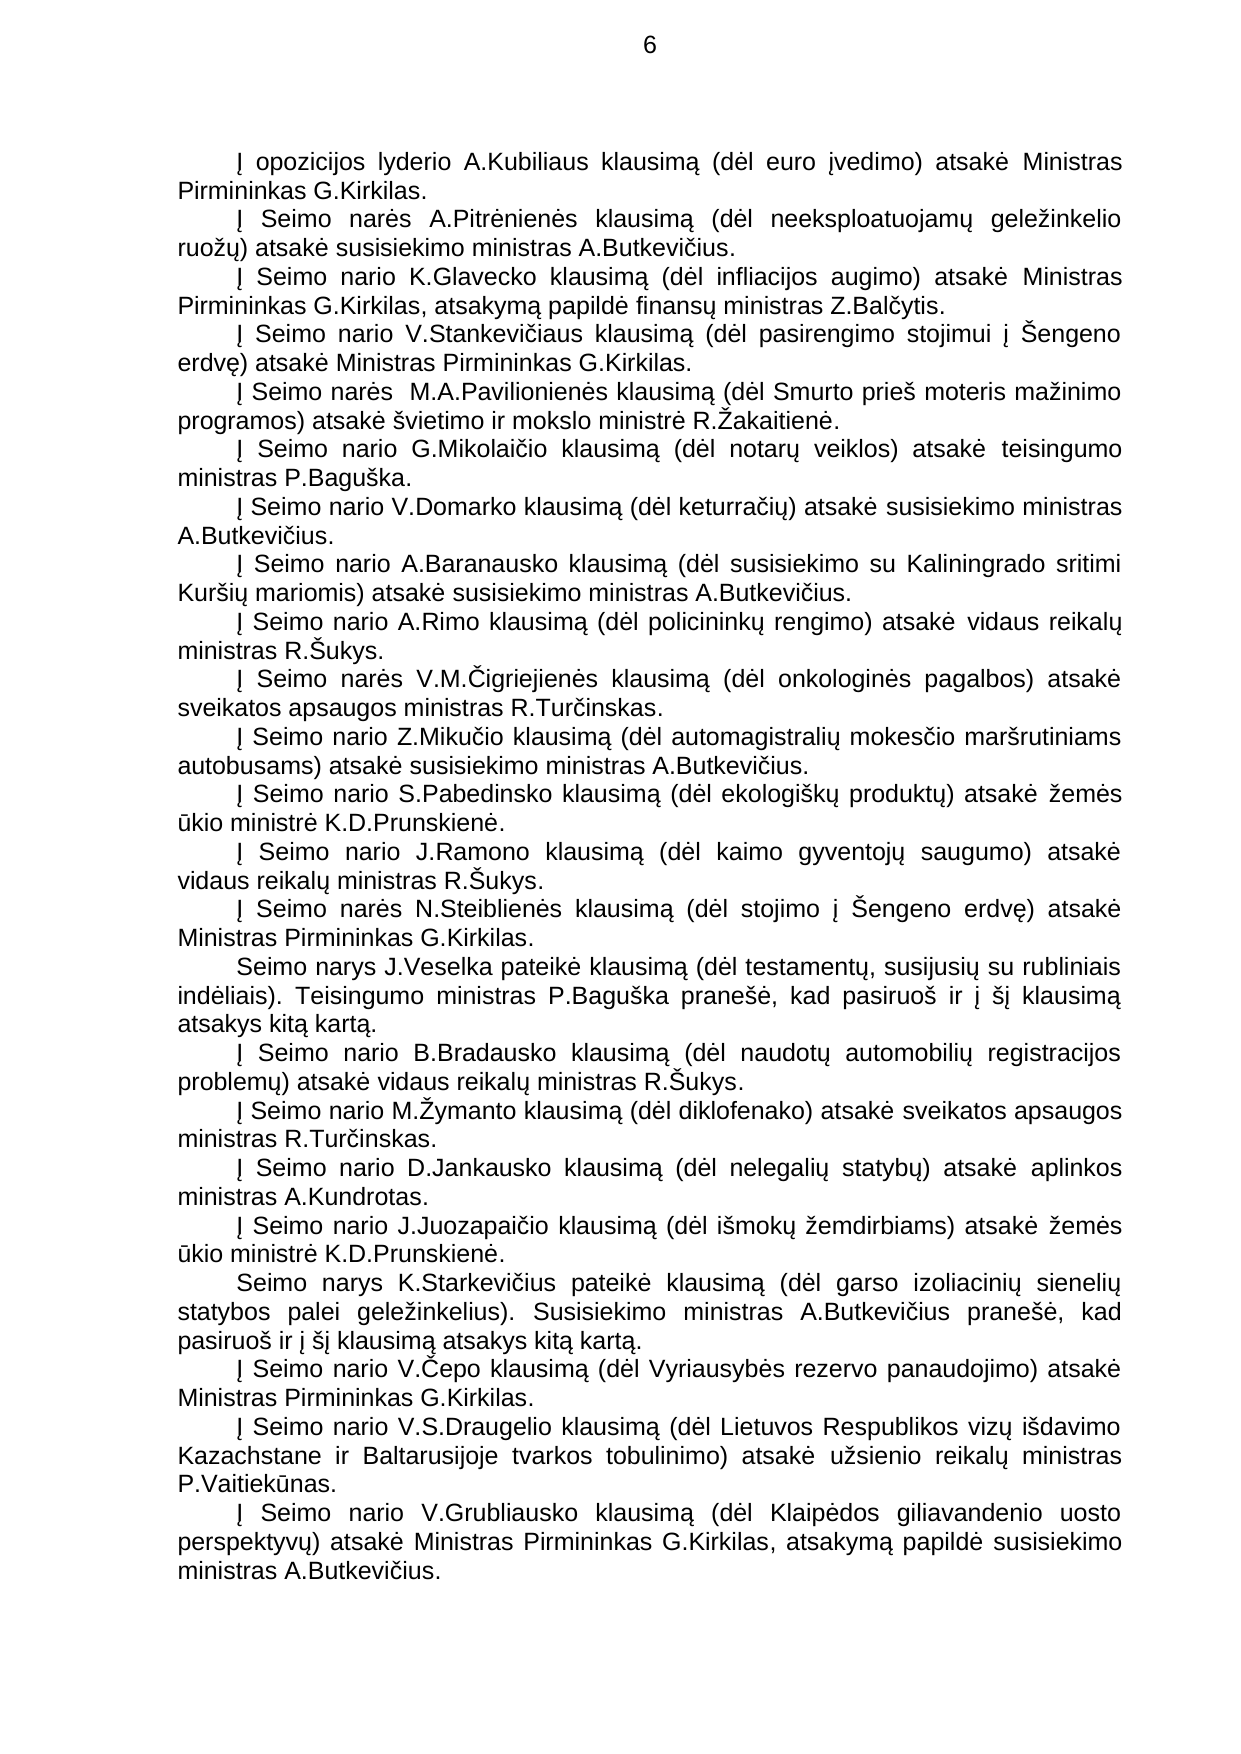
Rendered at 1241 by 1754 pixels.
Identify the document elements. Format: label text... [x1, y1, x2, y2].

text Į Seimo nario V.S.Draugelio klausimą (dėl Lietuvos Respublikos vizų išdavimo Kazachstane ir Baltarusijoje tvarkos tobulinimo) atsakė užsienio reikalų ministras P.Vaitiekūnas. [177, 1412, 1122, 1498]
text Seimo narys J.Veselka pateikė klausimą (dėl testamentų, susijusių su rubliniais indėliais). Teisingumo ministras P.Baguška pranešė, kad pasiruoš ir į šį klausimą atsakys kitą kartą. [177, 952, 1122, 1038]
text Į Seimo nario J.Ramono klausimą (dėl kaimo gyventojų saugumo) atsakė vidaus reikalų ministras R.Šukys. [177, 837, 1122, 894]
text Į Seimo nario A.Rimo klausimą (dėl policininkų rengimo) atsakė vidaus reikalų ministras R.Šukys. [177, 607, 1122, 664]
text Į Seimo narės A.Pitrėnienės klausimą (dėl neeksploatuojamų geležinkelio ruožų) atsakė susisiekimo ministras A.Butkevičius. [177, 204, 1122, 262]
text Į Seimo nario J.Juozapaičio klausimą (dėl išmokų žemdirbiams) atsakė žemės ūkio ministrė K.D.Prunskienė. [177, 1211, 1122, 1268]
text Į Seimo nario V.Čepo klausimą (dėl Vyriausybės rezervo panaudojimo) atsakė Ministras Pirmininkas G.Kirkilas. [177, 1354, 1122, 1412]
text Į opozicijos lyderio A.Kubiliaus klausimą (dėl euro įvedimo) atsakė Ministras Pirmininkas G.Kirkilas. [177, 147, 1122, 204]
text Į Seimo nario B.Bradausko klausimą (dėl naudotų automobilių registracijos problemų) atsakė vidaus reikalų ministras R.Šukys. [177, 1038, 1122, 1096]
text Į Seimo nario V.Domarko klausimą (dėl keturračių) atsakė susisiekimo ministras A.Butkevičius. [177, 492, 1122, 549]
text Seimo narys K.Starkevičius pateikė klausimą (dėl garso izoliacinių sienelių statybos palei geležinkelius). Susisiekimo ministras A.Butkevičius pranešė, kad pasiruoš ir į šį klausimą atsakys kitą kartą. [177, 1268, 1122, 1354]
text Į Seimo nario V.Grubliausko klausimą (dėl Klaipėdos giliavandenio uosto perspektyvų) atsakė Ministras Pirmininkas G.Kirkilas, atsakymą papildė susisiekimo ministras A.Butkevičius. [177, 1498, 1122, 1584]
text Į Seimo nario Z.Mikučio klausimą (dėl automagistralių mokesčio maršrutiniams autobusams) atsakė susisiekimo ministras A.Butkevičius. [177, 722, 1122, 779]
text Į Seimo nario V.Stankevičiaus klausimą (dėl pasirengimo stojimui į Šengeno erdvę) atsakė Ministras Pirmininkas G.Kirkilas. [177, 319, 1122, 377]
text Į Seimo nario G.Mikolaičio klausimą (dėl notarų veiklos) atsakė teisingumo ministras P.Baguška. [177, 434, 1122, 492]
text Į Seimo narės M.A.Pavilionienės klausimą (dėl Smurto prieš moteris mažinimo programos) atsakė švietimo ir mokslo ministrė R.Žakaitienė. [177, 377, 1122, 434]
text Į Seimo nario K.Glavecko klausimą (dėl infliacijos augimo) atsakė Ministras Pirmininkas G.Kirkilas, atsakymą papildė finansų ministras Z.Balčytis. [177, 262, 1122, 319]
text Į Seimo nario M.Žymanto klausimą (dėl diklofenako) atsakė sveikatos apsaugos ministras R.Turčinskas. [177, 1096, 1122, 1153]
text Į Seimo nario S.Pabedinsko klausimą (dėl ekologiškų produktų) atsakė žemės ūkio ministrė K.D.Prunskienė. [177, 779, 1122, 837]
text Į Seimo narės N.Steiblienės klausimą (dėl stojimo į Šengeno erdvę) atsakė Ministras Pirmininkas G.Kirkilas. [177, 894, 1122, 952]
text Į Seimo narės V.M.Čigriejienės klausimą (dėl onkologinės pagalbos) atsakė sveikatos apsaugos ministras R.Turčinskas. [177, 664, 1122, 722]
text Į Seimo nario A.Baranausko klausimą (dėl susisiekimo su Kaliningrado sritimi Kuršių mariomis) atsakė susisiekimo ministras A.Butkevičius. [177, 549, 1122, 607]
text Į Seimo nario D.Jankausko klausimą (dėl nelegalių statybų) atsakė aplinkos ministras A.Kundrotas. [177, 1153, 1122, 1211]
